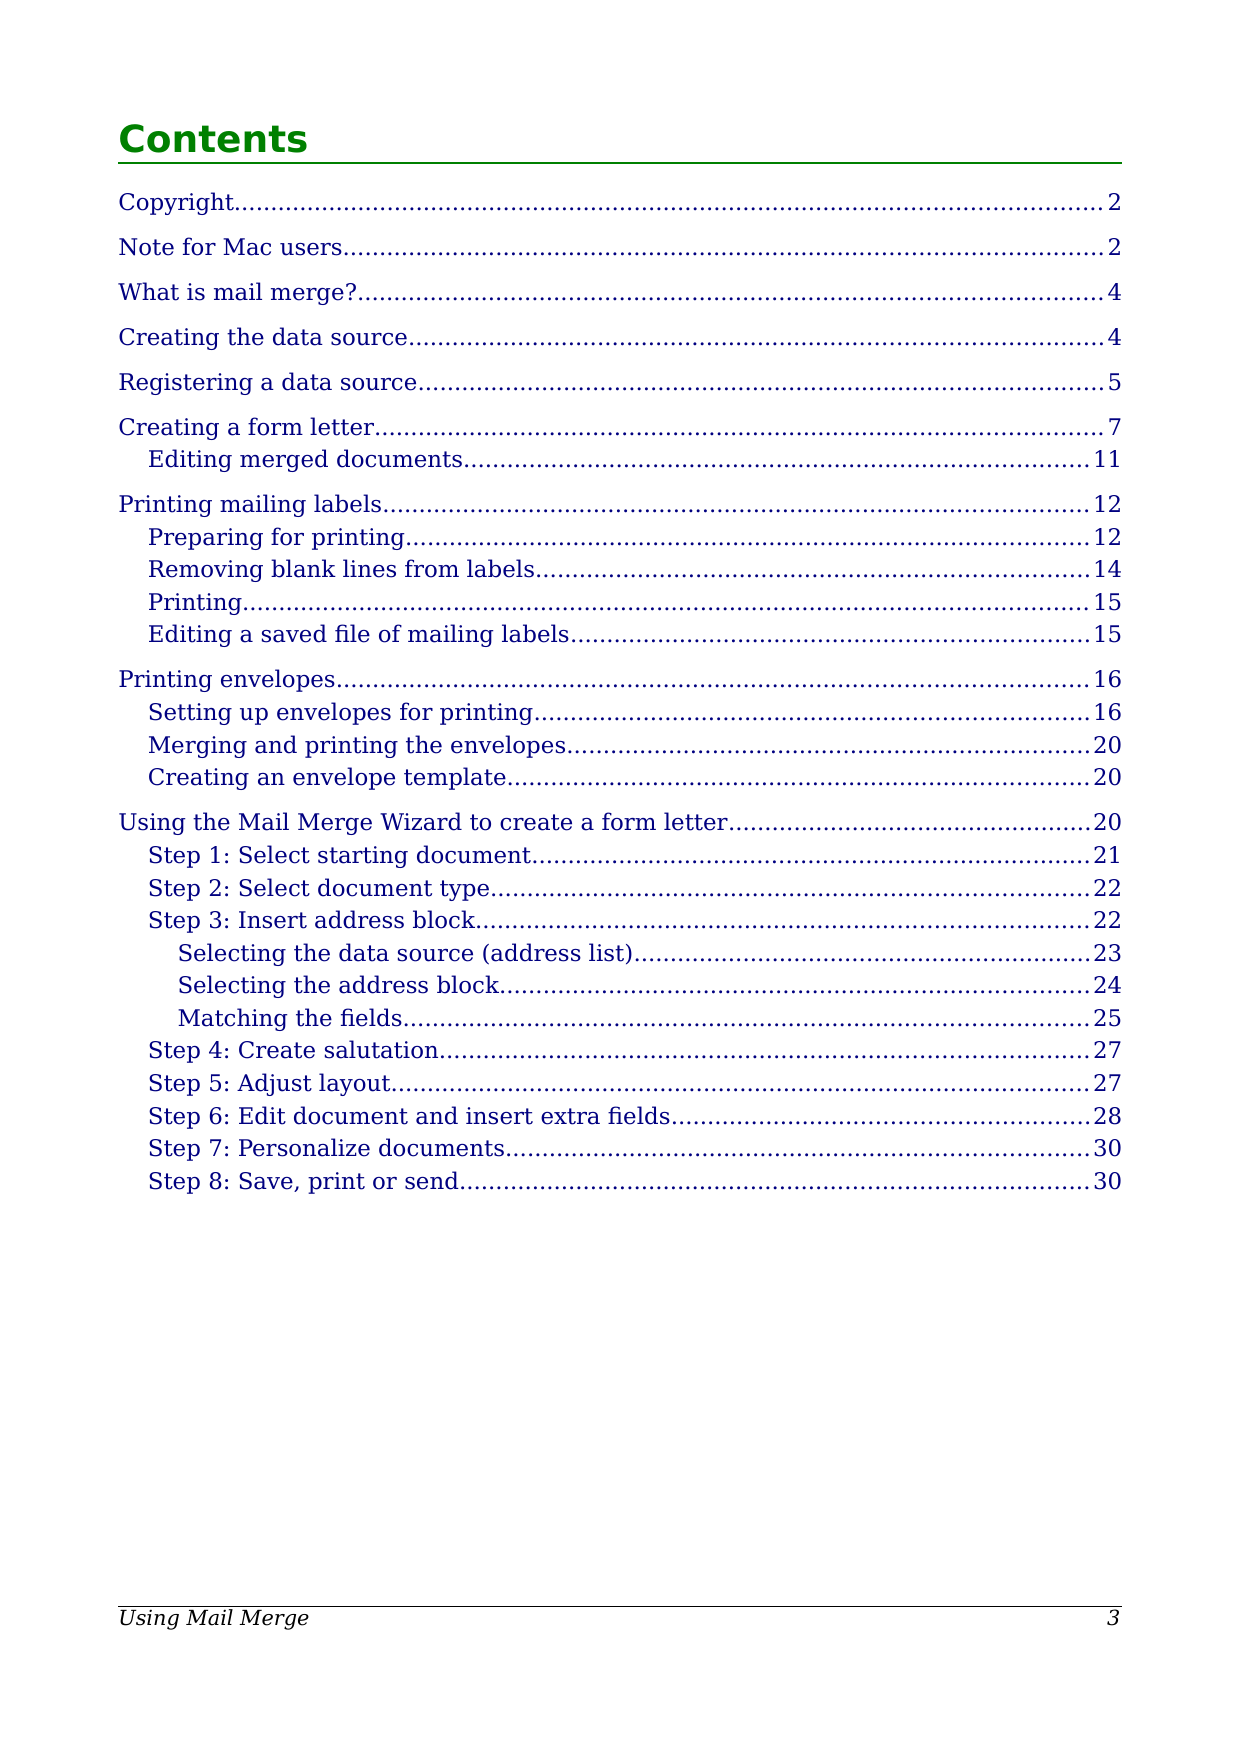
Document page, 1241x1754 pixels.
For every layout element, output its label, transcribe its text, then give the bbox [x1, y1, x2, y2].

text Matching the fields 25 [177, 1005, 1122, 1032]
text Step 3: Insert address block 22 [148, 907, 1122, 934]
text Creating the data source 4 [118, 324, 1122, 350]
text Editing merged documents 11 [148, 446, 1122, 473]
text Step 6: Edit document and insert extra fields 28 [148, 1103, 1122, 1129]
text Contents [118, 118, 1122, 162]
text What is mail merge? 4 [118, 279, 1122, 305]
text Step 2: Select document type 22 [148, 875, 1122, 901]
text Using the Mail Merge Wizard to create a form letter 20 [118, 809, 1122, 836]
text Copyright 2 [118, 189, 1122, 215]
text Printing envelopes 16 [118, 667, 1122, 693]
text Selecting the data source (address list) 23 [177, 940, 1122, 967]
text Printing 15 [148, 589, 1122, 616]
text Setting up envelopes for printing 16 [148, 699, 1122, 726]
text Selecting the address block 24 [177, 972, 1122, 999]
text Step 5: Adjust layout 27 [148, 1070, 1122, 1097]
text Step 1: Select starting document 21 [148, 842, 1122, 869]
text Preparing for printing 12 [148, 524, 1122, 551]
text Note for Mac users 2 [118, 234, 1122, 260]
text Step 4: Create salutation 27 [148, 1038, 1122, 1064]
text Printing mailing labels 12 [118, 491, 1122, 518]
text Step 8: Save, print or send 30 [148, 1168, 1122, 1195]
text Creating a form letter 7 [118, 414, 1122, 440]
text Creating an envelope template 20 [148, 764, 1122, 791]
text Removing blank lines from labels 14 [148, 556, 1122, 583]
text Step 7: Personalize documents 30 [148, 1136, 1122, 1162]
text Registering a data source 5 [118, 369, 1122, 395]
text Merging and printing the envelopes 20 [148, 732, 1122, 758]
text Editing a saved file of mailing labels 15 [148, 622, 1122, 648]
